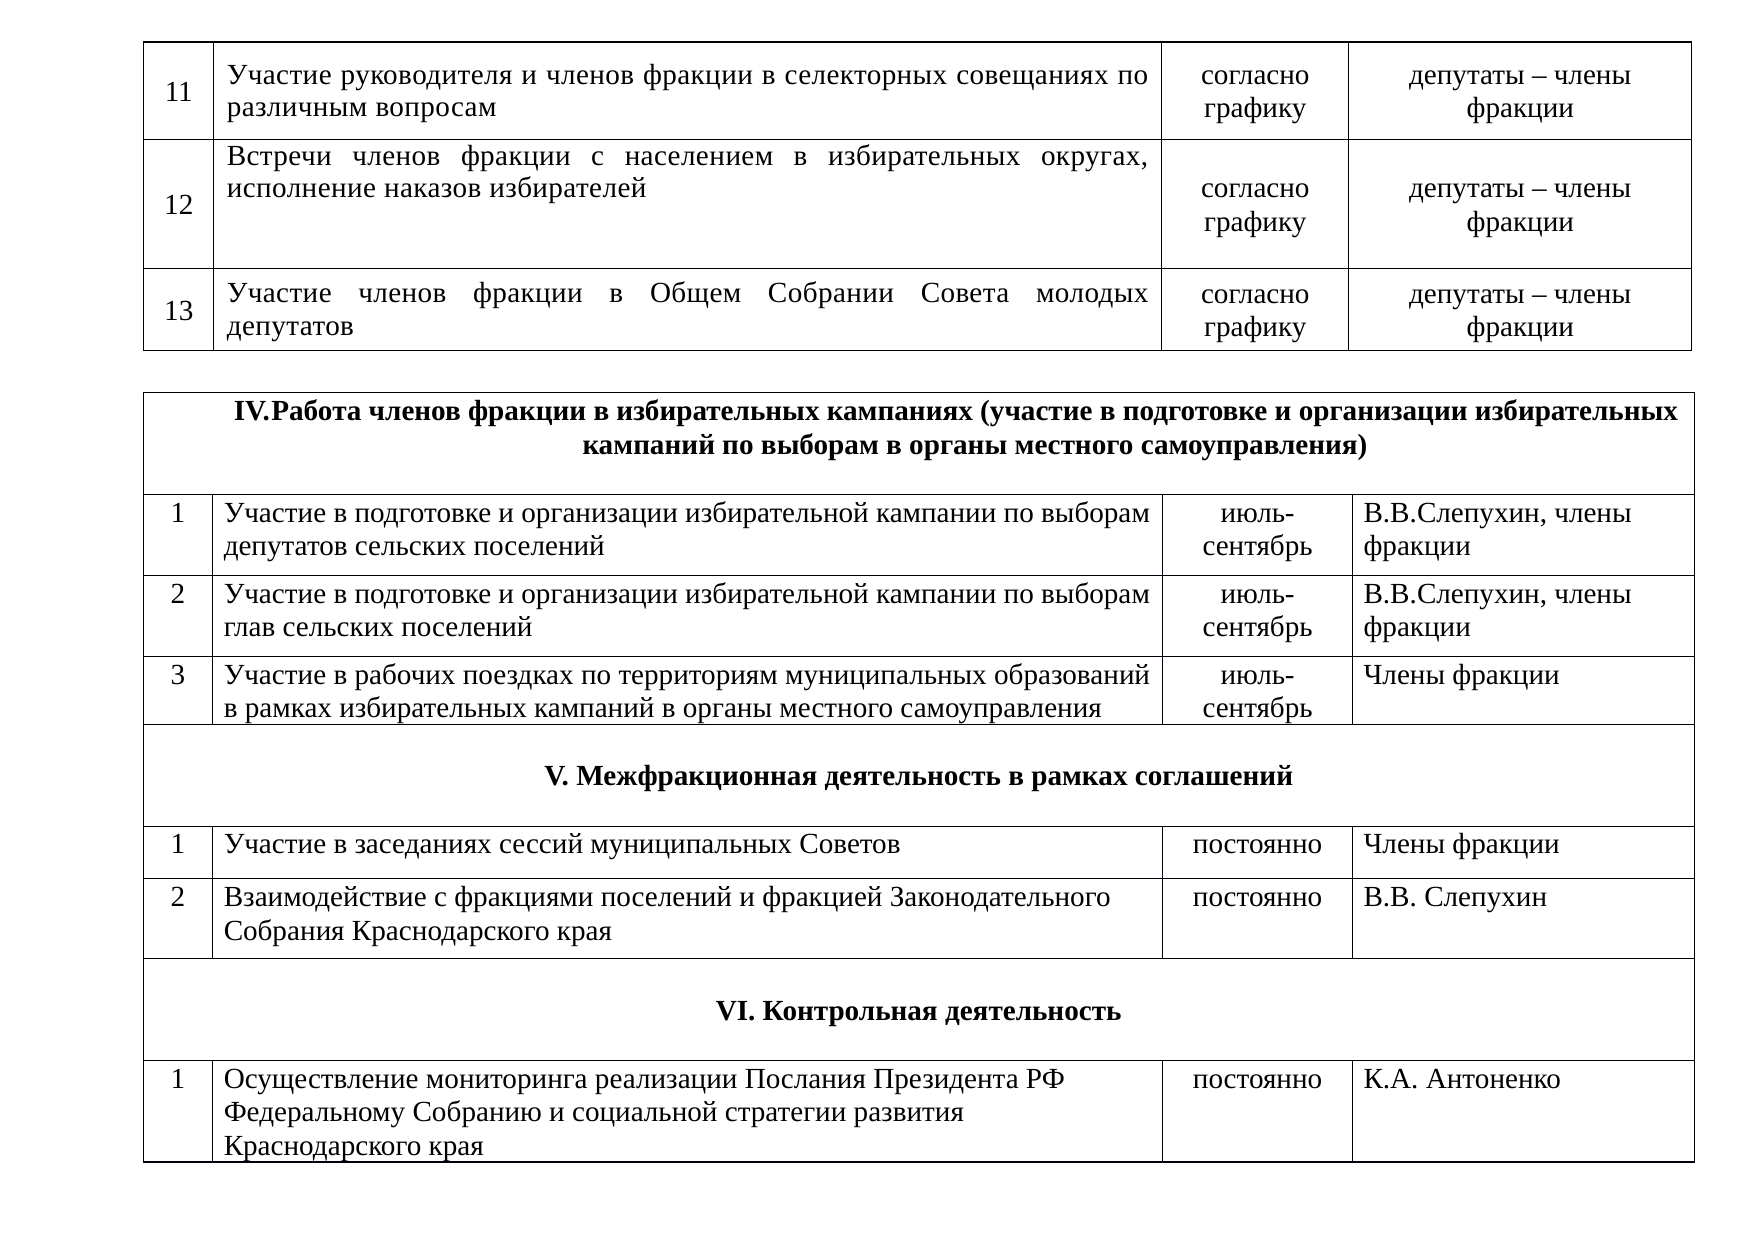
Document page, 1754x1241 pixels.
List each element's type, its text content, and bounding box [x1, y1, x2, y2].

table_cell 1 [144, 495, 212, 575]
table_cell июль-сентябрь [1163, 576, 1352, 656]
table_cell В.В. Слепухин [1353, 879, 1694, 958]
table_cell V. Межфракционная деятельность в рамках соглашений [144, 725, 1694, 826]
table_cell В.В.Слепухин, члены фракции [1353, 576, 1694, 656]
table_cell депутаты – члены фракции [1349, 43, 1691, 139]
table_cell депутаты – члены фракции [1349, 140, 1691, 268]
table_cell Взаимодействие с фракциями поселений и фракцией Законодательного Собрания Краснодарского края [213, 879, 1162, 958]
table_cell 3 [144, 657, 212, 724]
table_cell июль-сентябрь [1163, 657, 1352, 724]
table_cell 11 [144, 43, 213, 139]
table_cell 2 [144, 576, 212, 656]
table_cell 13 [144, 269, 213, 350]
table_header Работа членов фракции в избирательных кампаниях (участие в подготовке и организации избирательных кампаний по выборам в органы местного самоуправления) [144, 393, 1694, 494]
table_cell 12 [144, 140, 213, 268]
table_cell Члены фракции [1353, 827, 1694, 878]
table_cell Осуществление мониторинга реализации Послания Президента РФ Федеральному Собранию и социальной стратегии развития Краснодарского края [213, 1061, 1162, 1161]
table_cell Члены фракции [1353, 657, 1694, 724]
table_cell Участие в рабочих поездках по территориям муниципальных образований в рамках избирательных кампаний в органы местного самоуправления [213, 657, 1162, 724]
table_cell VI. Контрольная деятельность [144, 959, 1694, 1060]
table_cell Участие в подготовке и организации избирательной кампании по выборам депутатов сельских поселений [213, 495, 1162, 575]
table_cell постоянно [1163, 1061, 1352, 1161]
table_cell согласно графику [1162, 140, 1348, 268]
table_cell депутаты – члены фракции [1349, 269, 1691, 350]
table_cell согласно графику [1162, 43, 1348, 139]
table_cell В.В.Слепухин, члены фракции [1353, 495, 1694, 575]
table_cell Участие руководителя и членов фракции в селекторных совещаниях по различным вопросам [214, 43, 1161, 139]
table_cell 1 [144, 827, 212, 878]
table_cell постоянно [1163, 827, 1352, 878]
table_cell 1 [144, 1061, 212, 1161]
table_cell Участие в заседаниях сессий муниципальных Советов [213, 827, 1162, 878]
table_cell 2 [144, 879, 212, 958]
table_cell июль-сентябрь [1163, 495, 1352, 575]
table_cell постоянно [1163, 879, 1352, 958]
table_cell К.А. Антоненко [1353, 1061, 1694, 1161]
table_cell согласно графику [1162, 269, 1348, 350]
table_cell Участие членов фракции в Общем Собрании Совета молодых депутатов [214, 269, 1161, 350]
table_cell Участие в подготовке и организации избирательной кампании по выборам глав сельских поселений [213, 576, 1162, 656]
